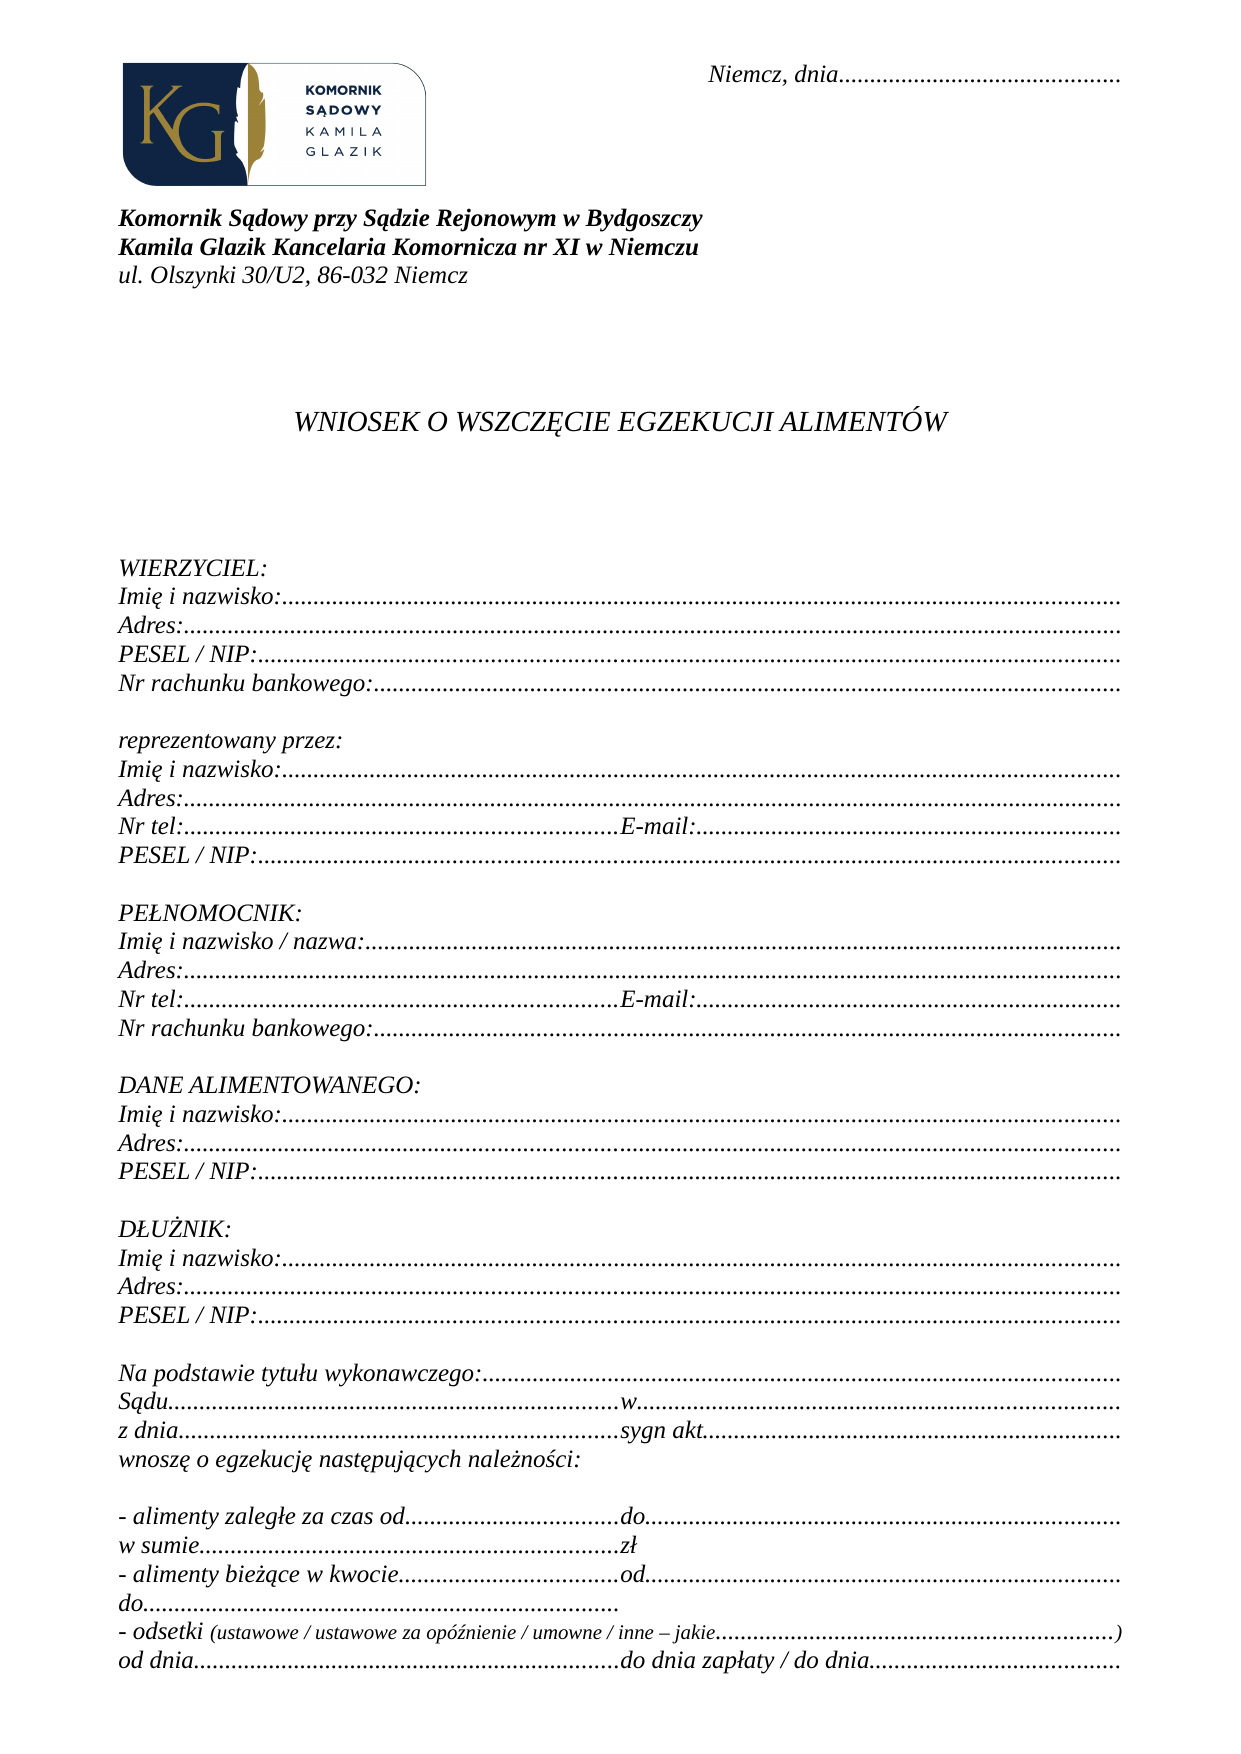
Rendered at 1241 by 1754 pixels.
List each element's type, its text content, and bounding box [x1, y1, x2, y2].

text PEŁNOMOCNIK: [118, 898, 1122, 926]
text Adres: [118, 783, 1122, 811]
text ul. Olszynki 30/U2, 86-032 Niemcz [118, 260, 1122, 289]
text Adres: [118, 1128, 1122, 1156]
text Kamila Glazik Kancelaria Komornicza nr XI w Niemczu [118, 232, 1122, 260]
text Imię i nazwisko / nazwa: [118, 926, 1122, 955]
text Imię i nazwisko: [118, 581, 1122, 610]
text DANE ALIMENTOWANEGO: [118, 1070, 1122, 1099]
text PESEL / NIP: [118, 1300, 1122, 1329]
text PESEL / NIP: [118, 840, 1122, 869]
text WIERZYCIEL: [118, 553, 1122, 581]
text w sumie zł [118, 1530, 1122, 1559]
picture [118, 59, 430, 191]
text od dnia do dnia zapłaty / do dnia [118, 1645, 1122, 1674]
text reprezentowany przez: [118, 725, 1122, 754]
text Sądu w [118, 1386, 1122, 1415]
text WNIOSEK O WSZCZĘCIE EGZEKUCJI ALIMENTÓW [118, 404, 1122, 438]
text Imię i nazwisko: [118, 1099, 1122, 1128]
text Nr rachunku bankowego: [118, 668, 1122, 696]
text Niemcz, dnia [430, 59, 1122, 88]
text wnoszę o egzekucję następujących należności: [118, 1444, 1122, 1473]
text Nr tel: E-mail: [118, 984, 1122, 1013]
text Komornik Sądowy przy Sądzie Rejonowym w Bydgoszczy [118, 203, 1122, 232]
text Imię i nazwisko: [118, 1243, 1122, 1271]
text z dnia sygn akt [118, 1415, 1122, 1444]
text Na podstawie tytułu wykonawczego: [118, 1358, 1122, 1386]
text Nr tel: E-mail: [118, 811, 1122, 840]
text DŁUŻNIK: [118, 1214, 1122, 1243]
text Adres: [118, 610, 1122, 639]
text PESEL / NIP: [118, 639, 1122, 668]
text Adres: [118, 1271, 1122, 1300]
text PESEL / NIP: [118, 1156, 1122, 1185]
text Imię i nazwisko: [118, 754, 1122, 783]
text - odsetki (ustawowe / ustawowe za opóźnienie / umowne / inne – jakie ) [118, 1616, 1122, 1645]
text Adres: [118, 955, 1122, 984]
text - alimenty zaległe za czas od do [118, 1501, 1122, 1530]
text do [118, 1588, 1122, 1616]
text - alimenty bieżące w kwocie od [118, 1559, 1122, 1588]
text Nr rachunku bankowego: [118, 1013, 1122, 1041]
